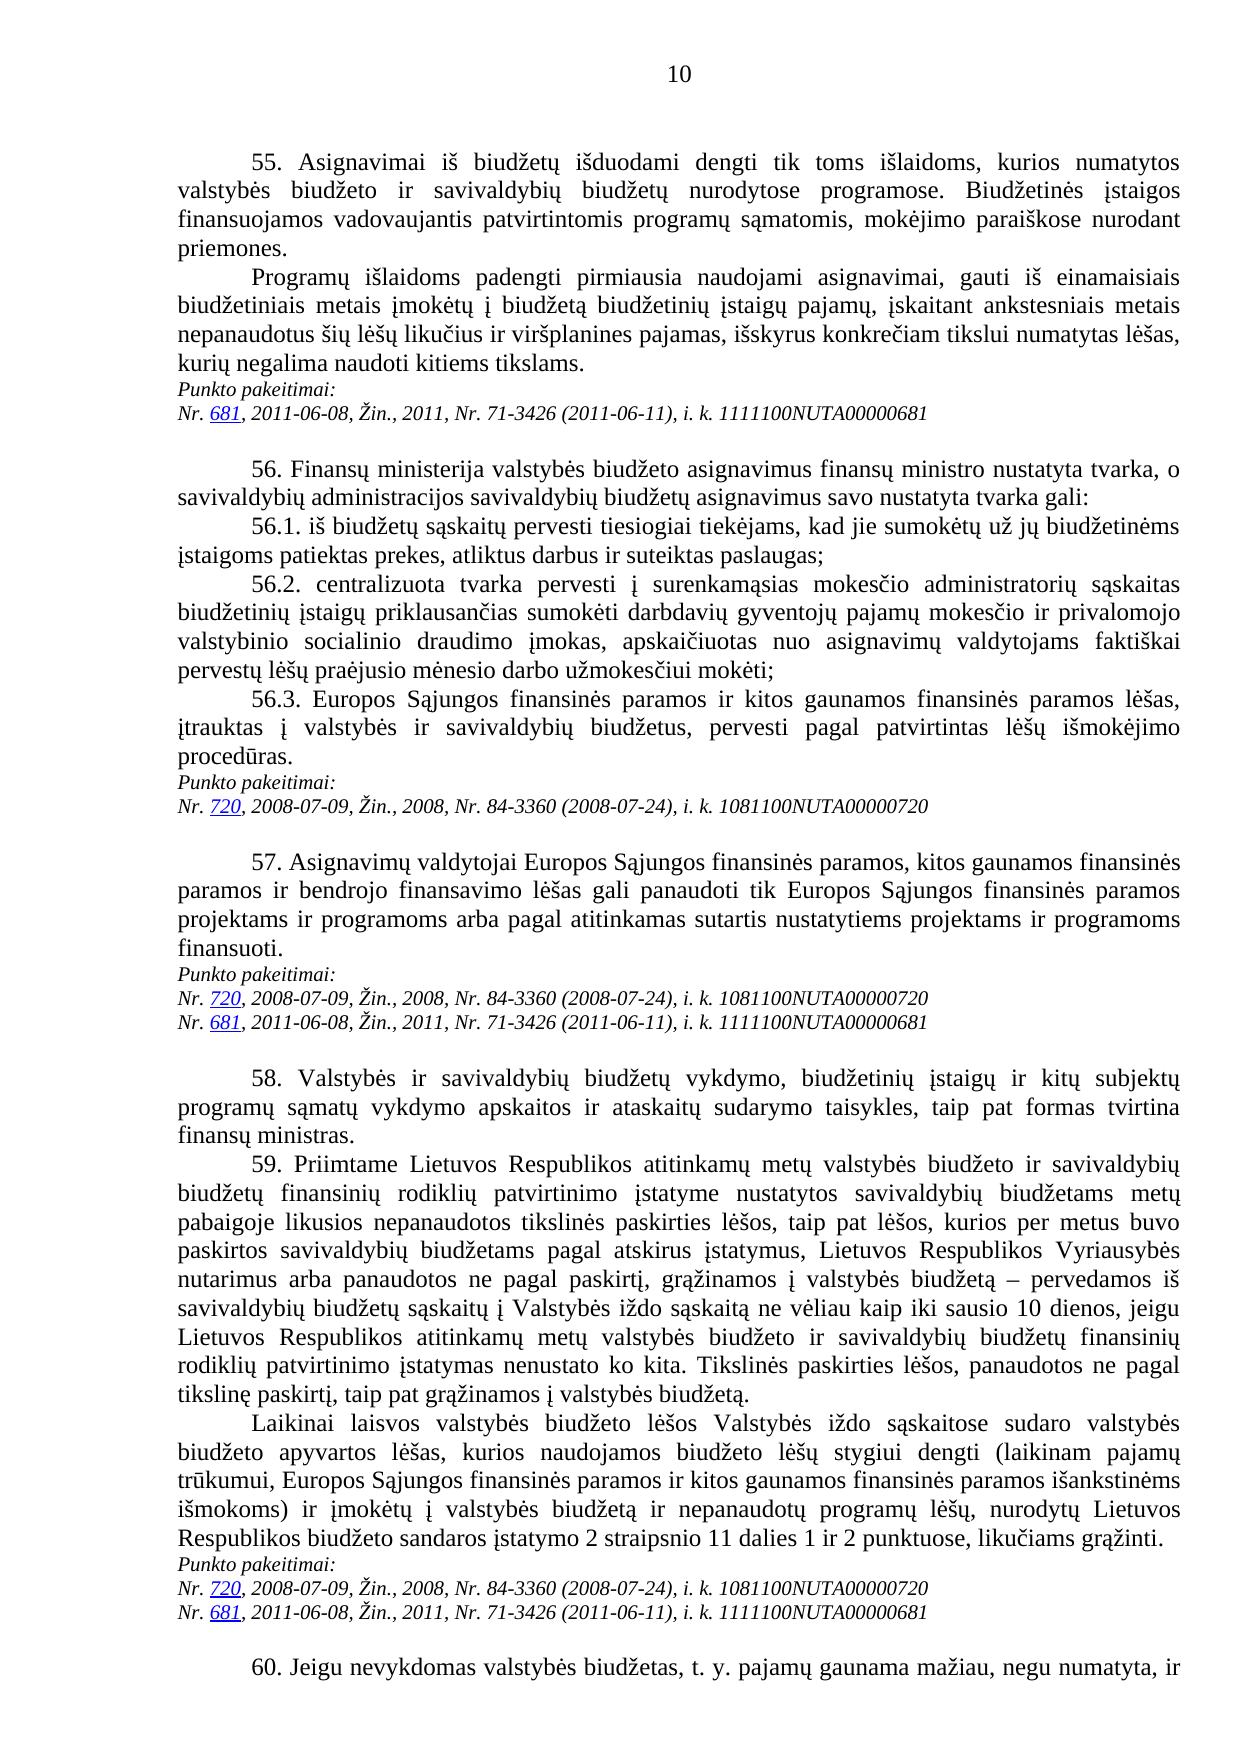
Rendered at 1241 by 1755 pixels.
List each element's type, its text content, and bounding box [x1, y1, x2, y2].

text 56.3. Europos Sąjungos finansinės paramos ir kitos gaunamos finansinės paramos lėšas, įtrauktas į valstybės ir savivaldybių biudžetus, pervesti pagal patvirtintas lėšų išmokėjimo procedūras. [177, 684, 1181, 770]
text 56.2. centralizuota tvarka pervesti į surenkamąsias mokesčio administratorių sąskaitas biudžetinių įstaigų priklausančias sumokėti darbdavių gyventojų pajamų mokesčio ir privalomojo valstybinio socialinio draudimo įmokas, apskaičiuotas nuo asignavimų valdytojams faktiškai pervestų lėšų praėjusio mėnesio darbo užmokesčiui mokėti; [177, 569, 1181, 684]
text 57. Asignavimų valdytojai Europos Sąjungos finansinės paramos, kitos gaunamos finansinės paramos ir bendrojo finansavimo lėšas gali panaudoti tik Europos Sąjungos finansinės paramos projektams ir programoms arba pagal atitinkamas sutartis nustatytiems projektams ir programoms finansuoti. [177, 847, 1181, 962]
text Nr. 720, 2008-07-09, Žin., 2008, Nr. 84-3360 (2008-07-24), i. k. 1081100NUTA00000720 [177, 986, 1181, 1010]
text Nr. 720, 2008-07-09, Žin., 2008, Nr. 84-3360 (2008-07-24), i. k. 1081100NUTA00000720 [177, 1576, 1181, 1600]
text Punkto pakeitimai: [177, 770, 1181, 794]
text 58. Valstybės ir savivaldybių biudžetų vykdymo, biudžetinių įstaigų ir kitų subjektų programų sąmatų vykdymo apskaitos ir ataskaitų sudarymo taisykles, taip pat formas tvirtina finansų ministras. [177, 1063, 1181, 1149]
text Punkto pakeitimai: [177, 1552, 1181, 1576]
text 59. Priimtame Lietuvos Respublikos atitinkamų metų valstybės biudžeto ir savivaldybių biudžetų finansinių rodiklių patvirtinimo įstatyme nustatytos savivaldybių biudžetams metų pabaigoje likusios nepanaudotos tikslinės paskirties lėšos, taip pat lėšos, kurios per metus buvo paskirtos savivaldybių biudžetams pagal atskirus įstatymus, Lietuvos Respublikos Vyriausybės nutarimus arba panaudotos ne pagal paskirtį, grąžinamos į valstybės biudžetą – pervedamos iš savivaldybių biudžetų sąskaitų į Valstybės iždo sąskaitą ne vėliau kaip iki sausio 10 dienos, jeigu Lietuvos Respublikos atitinkamų metų valstybės biudžeto ir savivaldybių biudžetų finansinių rodiklių patvirtinimo įstatymas nenustato ko kita. Tikslinės paskirties lėšos, panaudotos ne pagal tikslinę paskirtį, taip pat grąžinamos į valstybės biudžetą. [177, 1149, 1181, 1408]
text 60. Jeigu nevykdomas valstybės biudžetas, t. y. pajamų gaunama mažiau, negu numatyta, ir [177, 1652, 1181, 1681]
text Laikinai laisvos valstybės biudžeto lėšos Valstybės iždo sąskaitose sudaro valstybės biudžeto apyvartos lėšas, kurios naudojamos biudžeto lėšų stygiui dengti (laikinam pajamų trūkumui, Europos Sąjungos finansinės paramos ir kitos gaunamos finansinės paramos išankstinėms išmokoms) ir įmokėtų į valstybės biudžetą ir nepanaudotų programų lėšų, nurodytų Lietuvos Respublikos biudžeto sandaros įstatymo 2 straipsnio 11 dalies 1 ir 2 punktuose, likučiams grąžinti. [177, 1408, 1181, 1552]
text Punkto pakeitimai: [177, 962, 1181, 986]
text Punkto pakeitimai: [177, 377, 1181, 401]
text 56.1. iš biudžetų sąskaitų pervesti tiesiogiai tiekėjams, kad jie sumokėtų už jų biudžetinėms įstaigoms patiektas prekes, atliktus darbus ir suteiktas paslaugas; [177, 511, 1181, 569]
text 55. Asignavimai iš biudžetų išduodami dengti tik toms išlaidoms, kurios numatytos valstybės biudžeto ir savivaldybių biudžetų nurodytose programose. Biudžetinės įstaigos finansuojamos vadovaujantis patvirtintomis programų sąmatomis, mokėjimo paraiškose nurodant priemones. [177, 147, 1181, 262]
text Programų išlaidoms padengti pirmiausia naudojami asignavimai, gauti iš einamaisiais biudžetiniais metais įmokėtų į biudžetą biudžetinių įstaigų pajamų, įskaitant ankstesniais metais nepanaudotus šių lėšų likučius ir viršplanines pajamas, išskyrus konkrečiam tikslui numatytas lėšas, kurių negalima naudoti kitiems tikslams. [177, 262, 1181, 377]
text Nr. 720, 2008-07-09, Žin., 2008, Nr. 84-3360 (2008-07-24), i. k. 1081100NUTA00000720 [177, 794, 1181, 818]
text Nr. 681, 2011-06-08, Žin., 2011, Nr. 71-3426 (2011-06-11), i. k. 1111100NUTA00000681 [177, 1600, 1181, 1624]
text 56. Finansų ministerija valstybės biudžeto asignavimus finansų ministro nustatyta tvarka, o savivaldybių administracijos savivaldybių biudžetų asignavimus savo nustatyta tvarka gali: [177, 454, 1181, 511]
text Nr. 681, 2011-06-08, Žin., 2011, Nr. 71-3426 (2011-06-11), i. k. 1111100NUTA00000681 [177, 401, 1181, 425]
text Nr. 681, 2011-06-08, Žin., 2011, Nr. 71-3426 (2011-06-11), i. k. 1111100NUTA00000681 [177, 1010, 1181, 1034]
